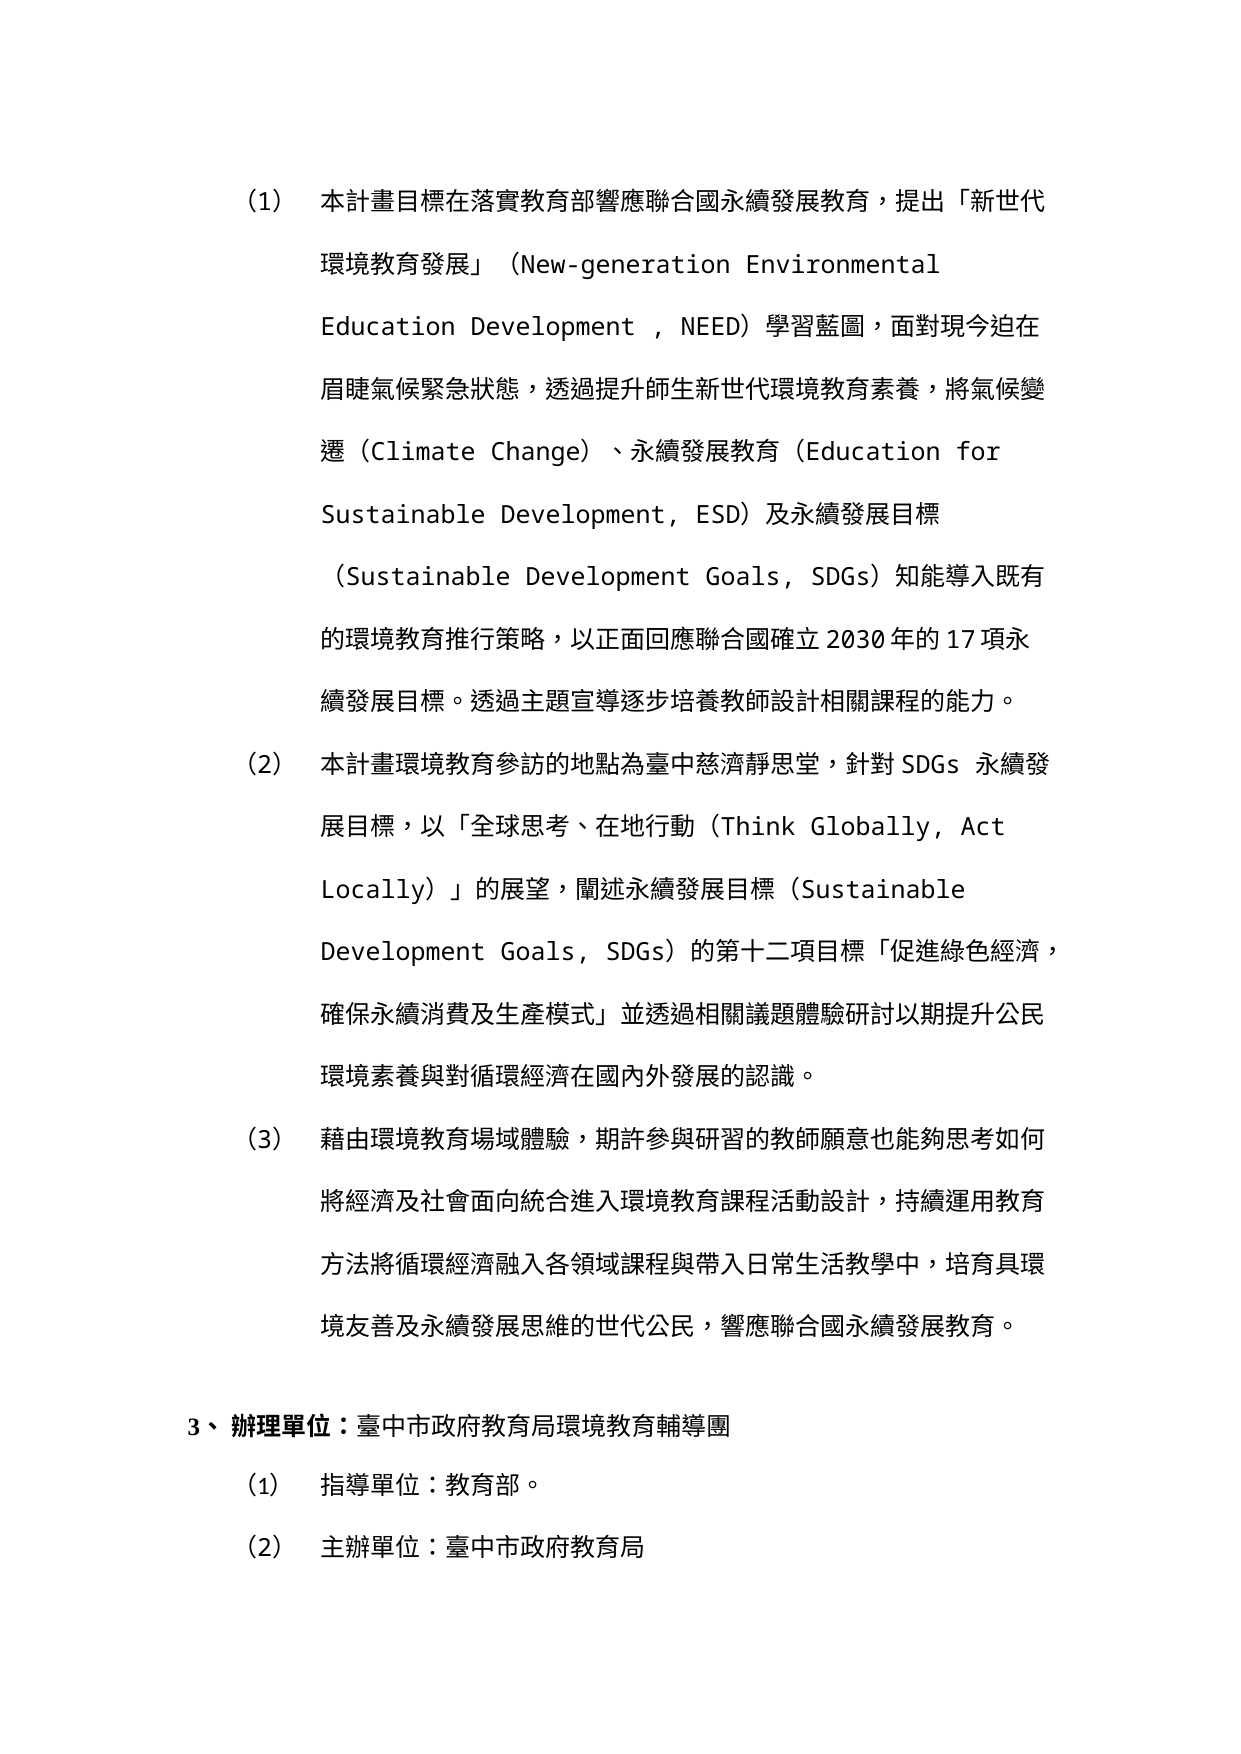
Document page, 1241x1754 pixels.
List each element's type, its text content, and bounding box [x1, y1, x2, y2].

list 指導單位：教育部。 [232, 1442, 1053, 1504]
list 本計畫環境教育參訪的地點為臺中慈濟靜思堂，針對SDGs 永續發展目標，以「全球思考、在地行動（Think Globally, Act Locally）」的展望，闡述永續發展目標（Sustainable Development Goals, SDGs）的第十二項目標「促進綠色經濟，確保永續消費及生產模式」並透過相關議題體驗研討以期提升公民環境素養與對循環經濟在國內外發展的認識。 [232, 721, 1053, 1096]
list 本計畫目標在落實教育部響應聯合國永續發展教育，提出「新世代環境教育發展」（New-generation Environmental Education Development , NEED）學習藍圖，面對現今迫在眉睫氣候緊急狀態，透過提升師生新世代環境教育素養，將氣候變遷（Climate Change）、永續發展教育（Education for Sustainable Development, ESD）及永續發展目標（Sustainable Development Goals, SDGs）知能導入既有的環境教育推行策略，以正面回應聯合國確立2030年的17項永續發展目標。透過主題宣導逐步培養教師設計相關課程的能力。 [232, 158, 1053, 721]
list 辦理單位：臺中市政府教育局環境教育輔導團 [187, 1408, 1053, 1442]
list 藉由環境教育場域體驗，期許參與研習的教師願意也能夠思考如何將經濟及社會面向統合進入環境教育課程活動設計，持續運用教育方法將循環經濟融入各領域課程與帶入日常生活教學中，培育具環境友善及永續發展思維的世代公民，響應聯合國永續發展教育。 [232, 1096, 1053, 1346]
list 主辦單位：臺中市政府教育局 [232, 1504, 1053, 1567]
